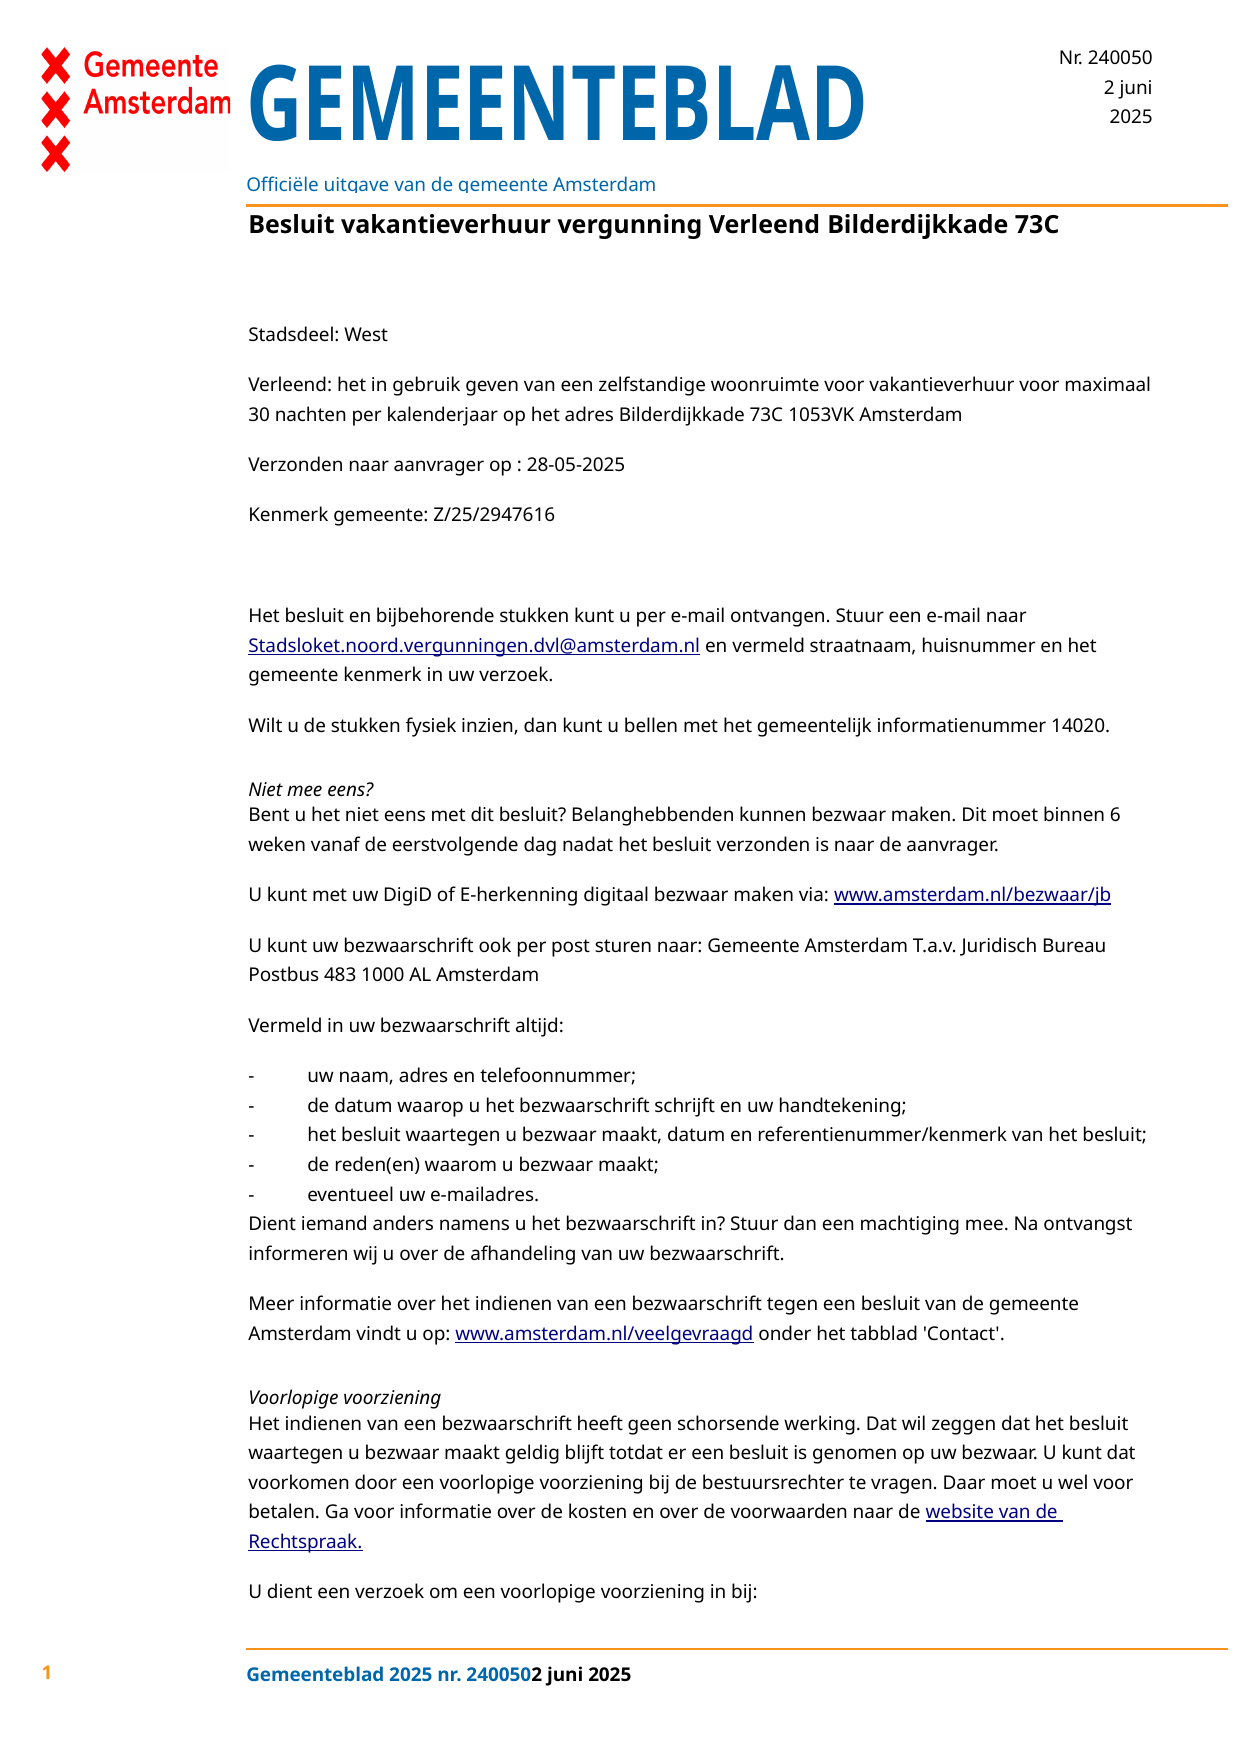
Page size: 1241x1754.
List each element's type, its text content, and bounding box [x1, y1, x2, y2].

text U kunt met uw DigiD of E-herkenning digitaal bezwaar maken via: www.amsterdam.nl/bezwaar/jb [248, 882, 1152, 907]
text Kenmerk gemeente: Z/25/2947616 [248, 502, 1152, 527]
text U kunt uw bezwaarschrift ook per post sturen naar: Gemeente Amsterdam T.a.v. Juridisch Bureau Postbus 483 1000 AL Amsterdam [248, 932, 1152, 987]
text Het besluit en bijbehorende stukken kunt u per e-mail ontvangen. Stuur een e-mail naar Stadsloket.noord.vergunningen.dvl@amsterdam.nl en vermeld straatnaam, huisnummer en het gemeente kenmerk in uw verzoek. [248, 602, 1152, 687]
list eventueel uw e-mailadres. [248, 1181, 1152, 1207]
list de reden(en) waarom u bezwaar maakt; [248, 1151, 1152, 1177]
text Wilt u de stukken fysiek inzien, dan kunt u bellen met het gemeentelijk informatienummer 14020. [248, 712, 1152, 738]
list uw naam, adres en telefoonnummer; [248, 1062, 1152, 1088]
text Bent u het niet eens met dit besluit? Belanghebbenden kunnen bezwaar maken. Dit moet binnen 6 weken vanaf de eerstvolgende dag nadat het besluit verzonden is naar de aanvrager. [248, 802, 1152, 857]
text Het indienen van een bezwaarschrift heeft geen schorsende werking. Dat wil zeggen dat het besluit waartegen u bezwaar maakt geldig blijft totdat er een besluit is genomen op uw bezwaar. U kunt dat voorkomen door een voorlopige voorziening bij de bestuursrechter te vragen. Daar moet u wel voor betalen. Ga voor informatie over de kosten en over de voorwaarden naar de website van de Rechtspraak. [248, 1410, 1152, 1554]
text Dient iemand anders namens u het bezwaarschrift in? Stuur dan een machtiging mee. Na ontvangst informeren wij u over de afhandeling van uw bezwaarschrift. [248, 1210, 1152, 1266]
text U dient een verzoek om een voorlopige voorziening in bij: [248, 1578, 1152, 1604]
text Meer informatie over het indienen van een bezwaarschrift tegen een besluit van de gemeente Amsterdam vindt u op: www.amsterdam.nl/veelgevraagd onder het tabblad 'Contact'. [248, 1290, 1152, 1346]
text Verzonden naar aanvrager op : 28-05-2025 [248, 451, 1152, 477]
text Stadsdeel: West [248, 321, 1152, 346]
text Besluit vakantieverhuur vergunning Verleend Bilderdijkkade 73C [248, 207, 1152, 241]
list het besluit waartegen u bezwaar maakt, datum en referentienummer/kenmerk van het besluit; [248, 1122, 1152, 1147]
text Voorlopige voorziening [248, 1384, 1152, 1410]
list de datum waarop u het bezwaarschrift schrijft en uw handtekening; [248, 1092, 1152, 1118]
text Vermeld in uw bezwaarschrift altijd: [248, 1012, 1152, 1038]
text Verleend: het in gebruik geven van een zelfstandige woonruimte voor vakantieverhuur voor maximaal 30 nachten per kalenderjaar op het adres Bilderdijkkade 73C 1053VK Amsterdam [248, 371, 1152, 426]
picture [41, 47, 231, 172]
text Niet mee eens? [248, 776, 1152, 802]
